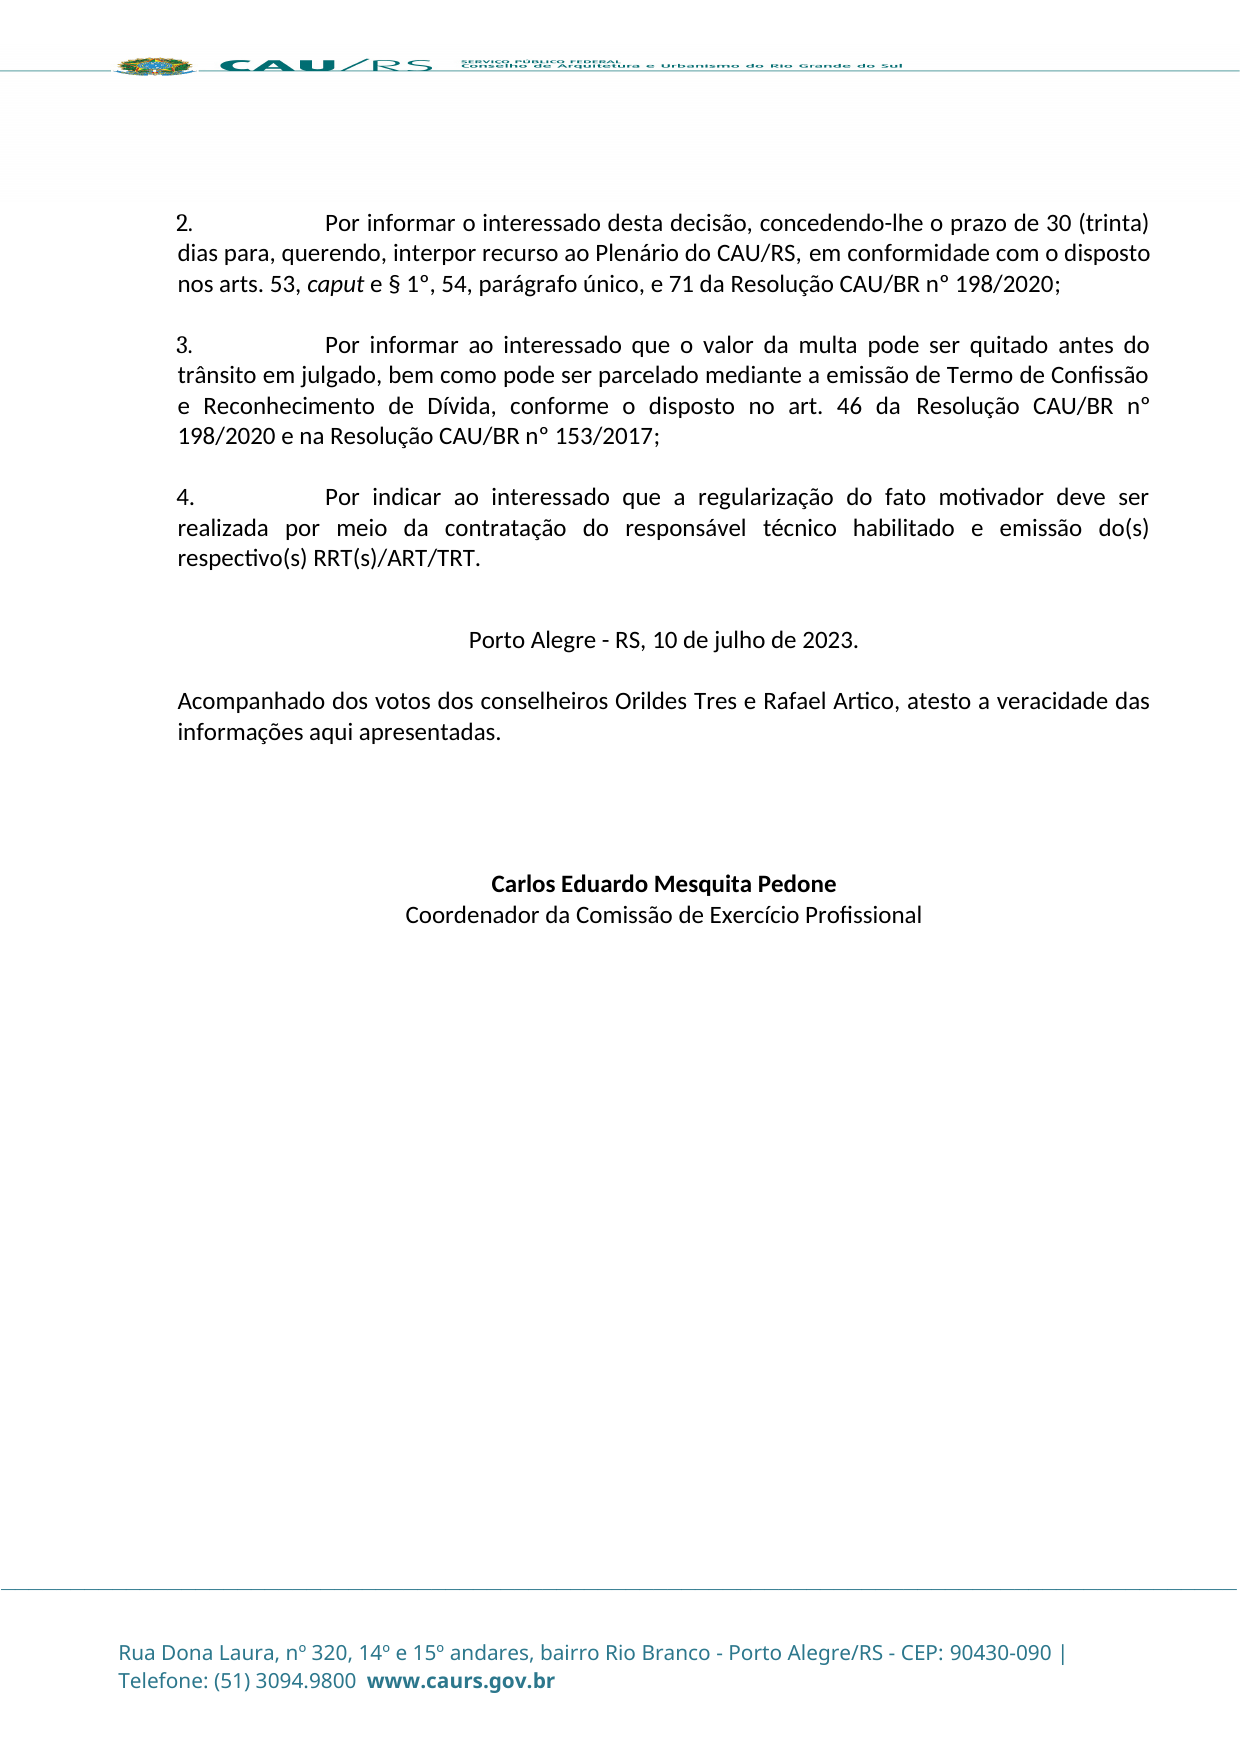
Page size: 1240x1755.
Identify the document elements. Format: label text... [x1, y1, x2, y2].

list Por informar o interessado desta decisão, concedendo-lhe o prazo de 30 (trinta) dias para, querendo, interpor recurso ao Plenário do CAU/RS, em conformidade com o disposto nos arts. 53, caput e § 1º, 54, parágrafo único, e 71 da Resolução CAU/BR nº 198/2020; [176, 207, 1151, 298]
text Porto Alegre - RS, 10 de julho de 2023. [177, 624, 1151, 655]
text Coordenador da Comissão de Exercício Profissional [177, 899, 1151, 929]
list Por informar ao interessado que o valor da multa pode ser quitado antes do trânsito em julgado, bem como pode ser parcelado mediante a emissão de Termo de Confissão e Reconhecimento de Dívida, conforme o disposto no art. 46 da Resolução CAU/BR nº 198/2020 e na Resolução CAU/BR nº 153/2017; [176, 329, 1151, 451]
text Carlos Eduardo Mesquita Pedone [177, 868, 1151, 899]
list Por indicar ao interessado que a regularização do fato motivador deve ser realizada por meio da contratação do responsável técnico habilitado e emissão do(s) respectivo(s) RRT(s)/ART/TRT. [176, 481, 1151, 573]
text Acompanhado dos votos dos conselheiros Orildes Tres e Rafael Artico, atesto a veracidade das informações aqui apresentadas. [177, 685, 1151, 746]
